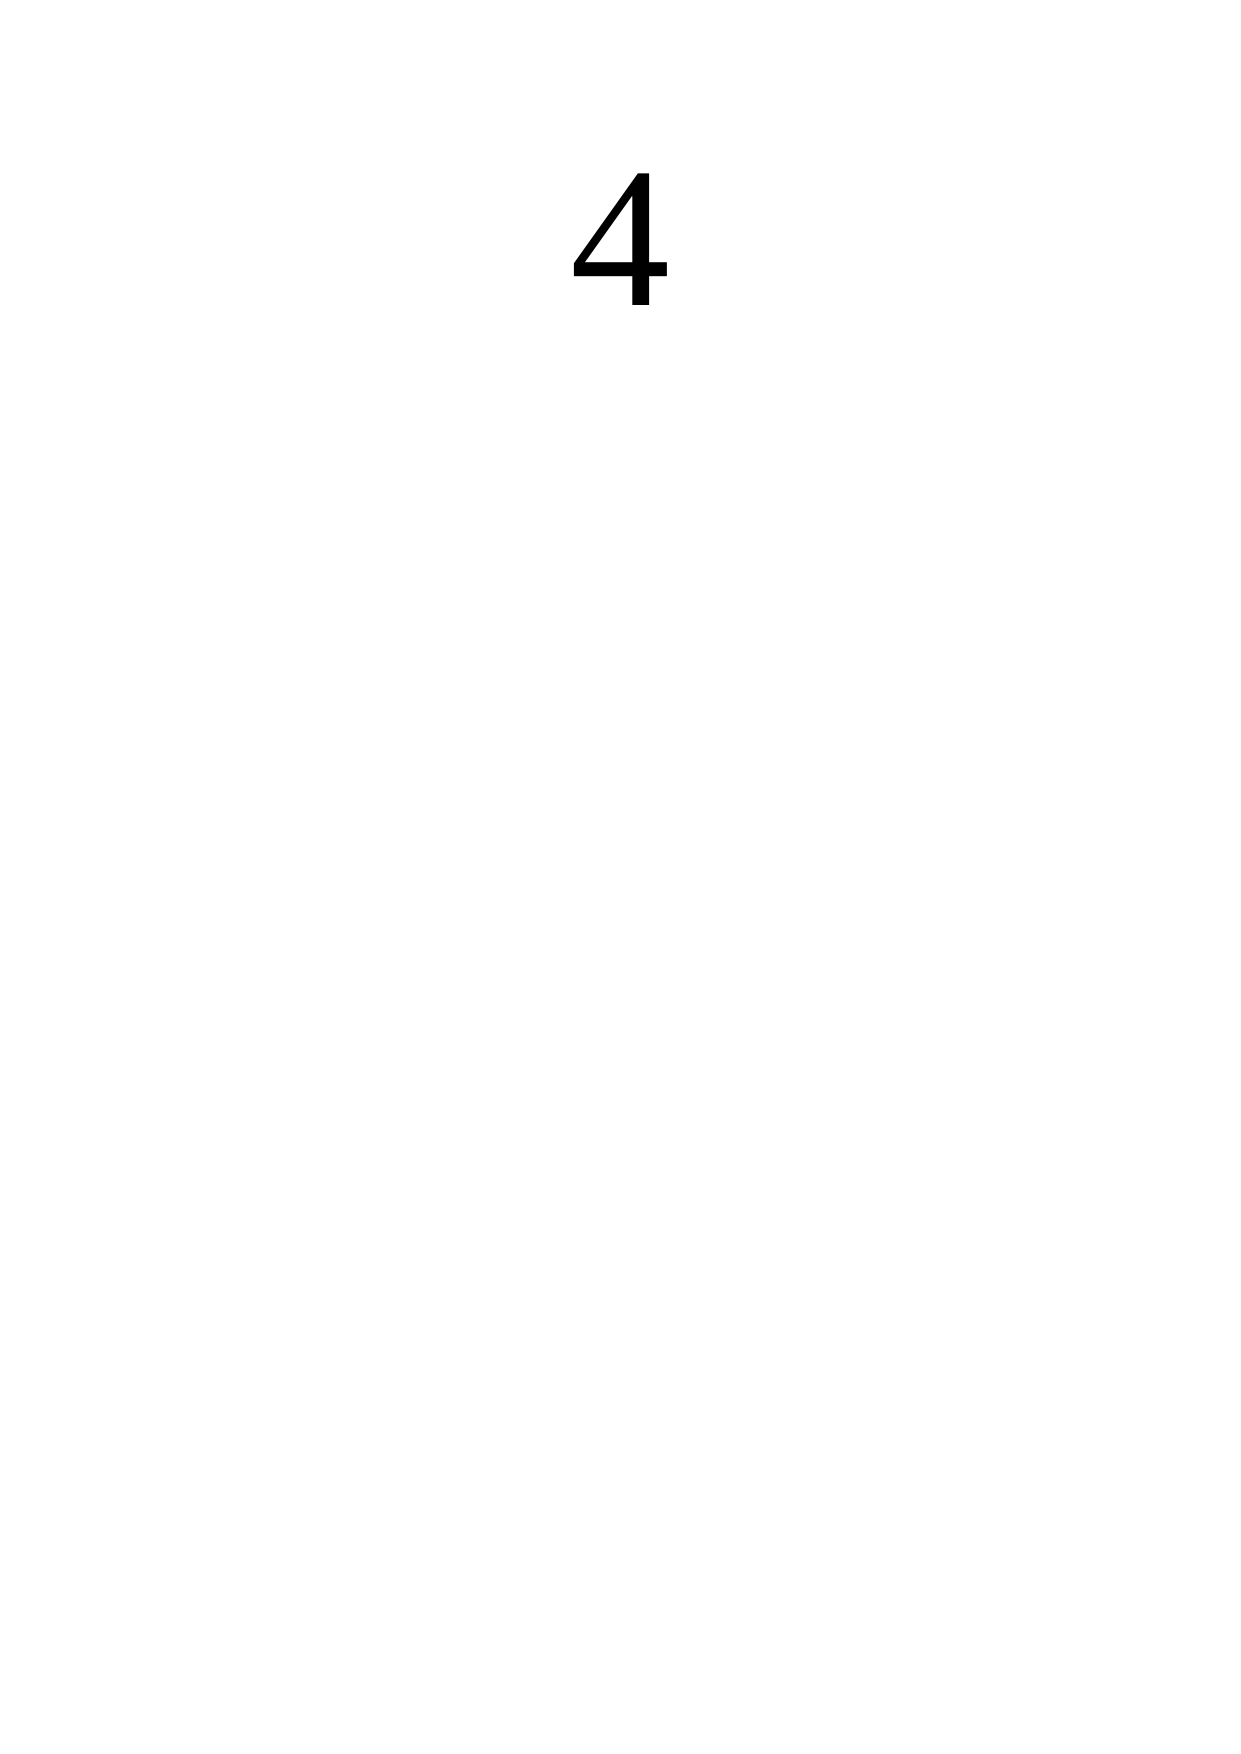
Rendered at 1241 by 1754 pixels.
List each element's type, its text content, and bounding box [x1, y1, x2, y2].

text 4 [118, 118, 1122, 348]
